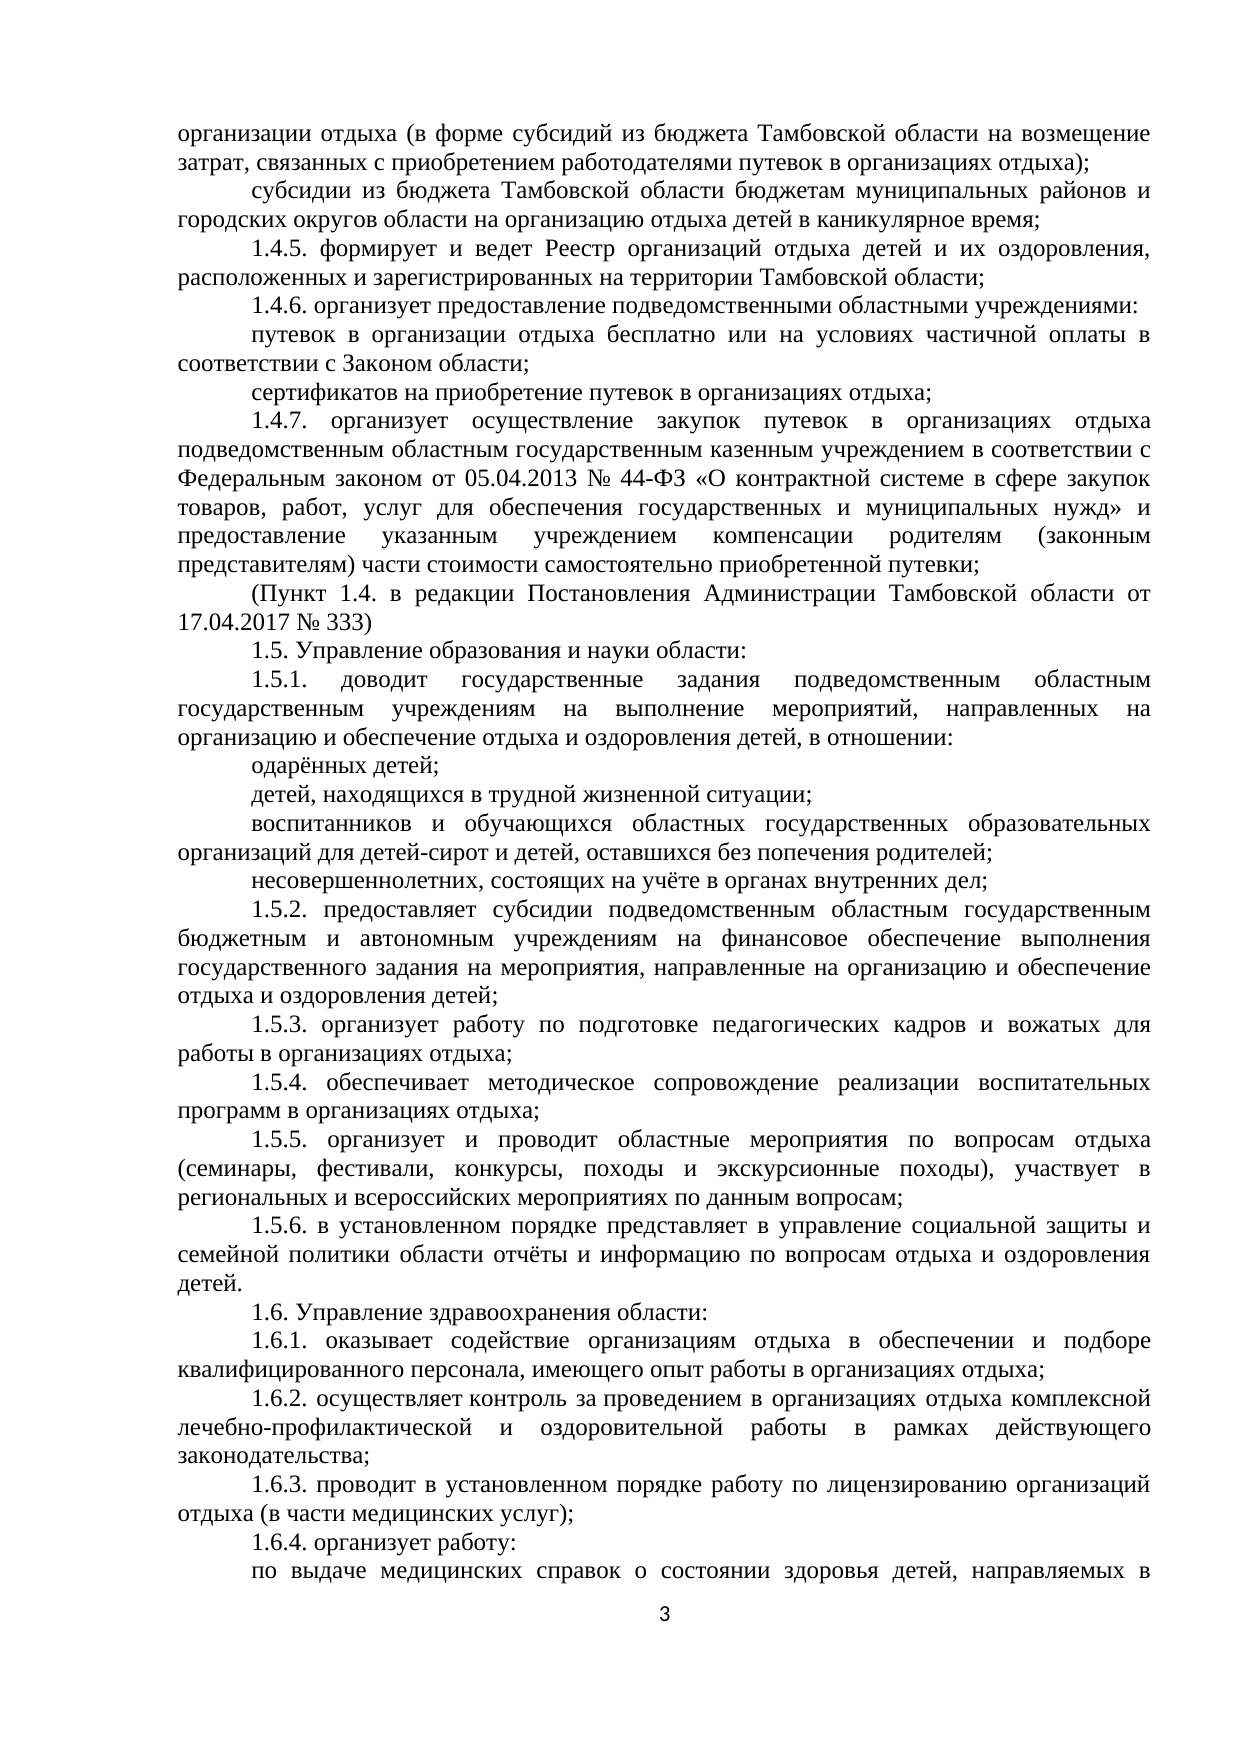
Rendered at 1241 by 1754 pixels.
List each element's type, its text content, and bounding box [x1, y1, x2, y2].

table_header организации отдыха (в форме субсидий из бюджета Тамбовской области на возмещение затрат, связанных с приобретением работодателями путевок в организациях отдыха); субсидии из бюджета Тамбовской области бюджетам муниципальных районов и городских округов области на организацию отдыха детей в каникулярное время; 1.4.5. формирует и ведет Реестр организаций отдыха детей и их оздоровления, расположенных и зарегистрированных на территории Тамбовской области; 1.4.6. организует предоставление подведомственными областными учреждениями: путевок в организации отдыха бесплатно или на условиях частичной оплаты в соответствии с Законом области; сертификатов на приобретение путевок в организациях отдыха; 1.4.7. организует осуществление закупок путевок в организациях отдыха подведомственным областным государственным казенным учреждением в соответствии с Федеральным законом от 05.04.2013 № 44-ФЗ «О контрактной системе в сфере закупок товаров, работ, услуг для обеспечения государственных и муниципальных нужд» и предоставление указанным учреждением компенсации родителям (законным представителям) части стоимости самостоятельно приобретенной путевки; (Пункт 1.4. в редакции Постановления Администрации Тамбовской области от 17.04.2017 № 333) 1.5. Управление образования и науки области: 1.5.1. доводит государственные задания подведомственным областным государственным учреждениям на выполнение мероприятий, направленных на организацию и обеспечение отдыха и оздоровления детей, в отношении: одарённых детей; детей, находящихся в трудной жизненной ситуации; воспитанников и обучающихся областных государственных образовательных организаций для детей-сирот и детей, оставшихся без попечения родителей; несовершеннолетних, состоящих на учёте в органах внутренних дел; 1.5.2. предоставляет субсидии подведомственным областным государственным бюджетным и автономным учреждениям на финансовое обеспечение выполнения государственного задания на мероприятия, направленные на организацию и обеспечение отдыха и оздоровления детей; 1.5.3. организует работу по подготовке педагогических кадров и вожатых для работы в организациях отдыха; 1.5.4. обеспечивает методическое сопровождение реализации воспитательных программ в организациях отдыха; 1.5.5. организует и проводит областные мероприятия по вопросам отдыха (семинары, фестивали, конкурсы, походы и экскурсионные походы), участвует в региональных и всероссийских мероприятиях по данным вопросам; 1.5.6. в установленном порядке представляет в управление социальной защиты и семейной политики области отчёты и информацию по вопросам отдыха и оздоровления детей. 1.6. Управление здравоохранения области: 1.6.1. оказывает содействие организациям отдыха в обеспечении и подборе квалифицированного персонала, имеющего опыт работы в организациях отдыха; 1.6.2. осуществляет контроль за проведением в организациях отдыха комплексной лечебно-профилактической и оздоровительной работы в рамках действующего законодательства; 1.6.3. проводит в установленном порядке работу по лицензированию организаций отдыха (в части медицинских услуг); 1.6.4. организует работу: по выдаче медицинских справок о состоянии здоровья детей, направляемых в [166, 118, 1163, 1584]
